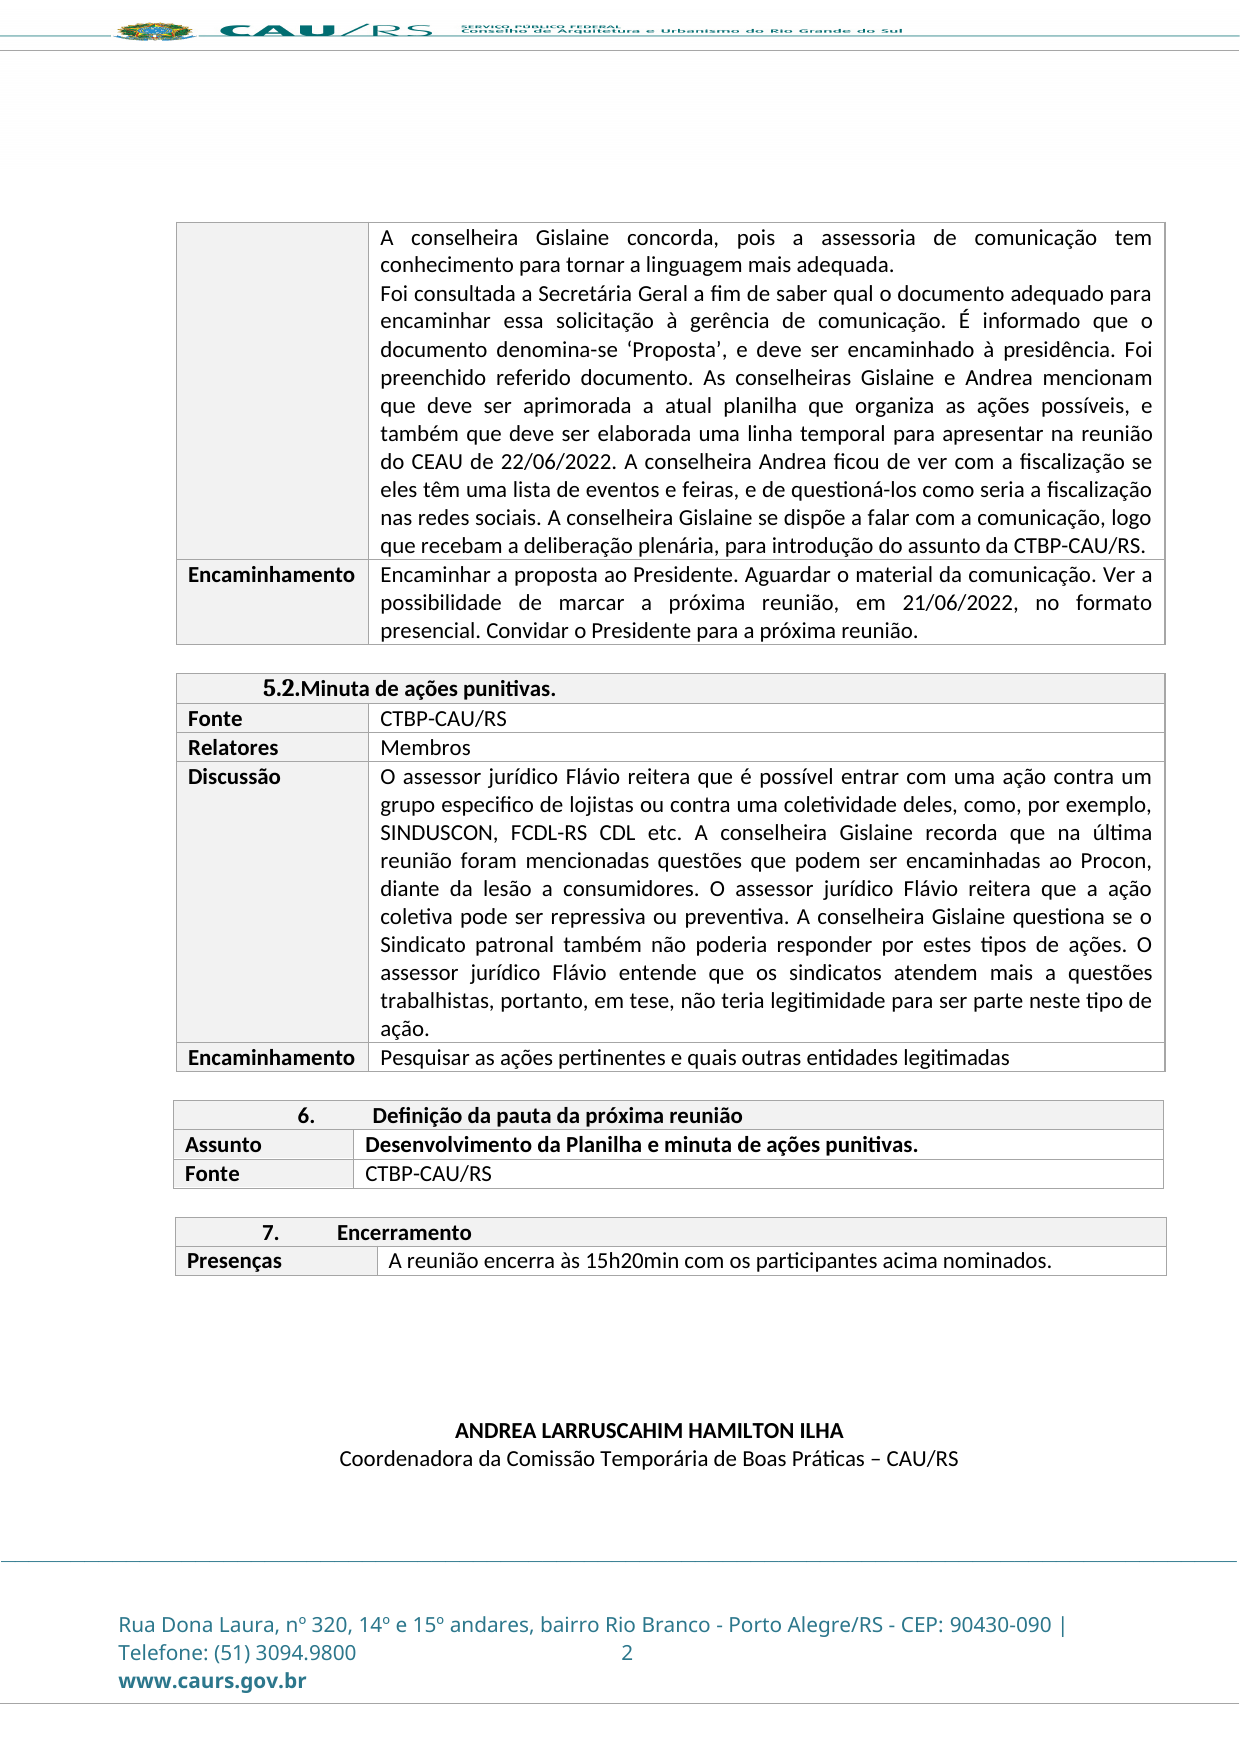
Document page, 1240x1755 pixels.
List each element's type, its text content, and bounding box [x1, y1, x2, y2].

table_cell Fonte [177, 704, 368, 732]
table_cell Fonte [174, 1160, 353, 1187]
table_cell CTBP-CAU/RS [354, 1160, 1163, 1187]
table_cell Membros [369, 733, 1164, 761]
text ANDREA LARRUSCAHIM HAMILTON ILHA [177, 1416, 1121, 1444]
table_header Definição da pauta da próxima reunião [174, 1101, 1163, 1129]
table_header Minuta de ações punitivas. [177, 674, 1164, 703]
text Coordenadora da Comissão Temporária de Boas Práticas – CAU/RS [177, 1444, 1121, 1472]
table_cell Pesquisar as ações pertinentes e quais outras entidades legitimadas [369, 1043, 1164, 1071]
table_cell Encaminhamento [177, 1043, 368, 1071]
table_cell Discussão [177, 762, 368, 1042]
table_cell Presenças [176, 1247, 377, 1275]
table_cell Encaminhamento [177, 560, 368, 644]
table_cell A reunião encerra às 15h20min com os participantes acima nominados. [378, 1247, 1166, 1275]
table_cell Desenvolvimento da Planilha e minuta de ações punitivas. [354, 1130, 1163, 1158]
table_cell Relatores [177, 733, 368, 761]
table_cell A conselheira Gislaine concorda, pois a assessoria de comunicação tem conhecimento para tornar a linguagem mais adequada. Foi consultada a Secretária Geral a fim de saber qual o documento adequado para encaminhar essa solicitação à gerência de comunicação. É informado que o documento denomina-se ‘Proposta’, e deve ser encaminhado à presidência. Foi preenchido referido documento. As conselheiras Gislaine e Andrea mencionam que deve ser aprimorada a atual planilha que organiza as ações possíveis, e também que deve ser elaborada uma linha temporal para apresentar na reunião do CEAU de 22/06/2022. A conselheira Andrea ficou de ver com a fiscalização se eles têm uma lista de eventos e feiras, e de questioná-los como seria a fiscalização nas redes sociais. A conselheira Gislaine se dispõe a falar com a comunicação, logo que recebam a deliberação plenária, para introdução do assunto da CTBP-CAU/RS. [369, 223, 1164, 559]
table_cell Assunto [174, 1130, 353, 1158]
table_cell Encaminhar a proposta ao Presidente. Aguardar o material da comunicação. Ver a possibilidade de marcar a próxima reunião, em 21/06/2022, no formato presencial. Convidar o Presidente para a próxima reunião. [369, 560, 1164, 644]
table_header Encerramento [176, 1218, 1166, 1246]
table_cell O assessor jurídico Flávio reitera que é possível entrar com uma ação contra um grupo especifico de lojistas ou contra uma coletividade deles, como, por exemplo, SINDUSCON, FCDL-RS CDL etc. A conselheira Gislaine recorda que na última reunião foram mencionadas questões que podem ser encaminhadas ao Procon, diante da lesão a consumidores. O assessor jurídico Flávio reitera que a ação coletiva pode ser repressiva ou preventiva. A conselheira Gislaine questiona se o Sindicato patronal também não poderia responder por estes tipos de ações. O assessor jurídico Flávio entende que os sindicatos atendem mais a questões trabalhistas, portanto, em tese, não teria legitimidade para ser parte neste tipo de ação. [369, 762, 1164, 1042]
table_cell CTBP-CAU/RS [369, 704, 1164, 732]
table_cell [177, 223, 368, 559]
